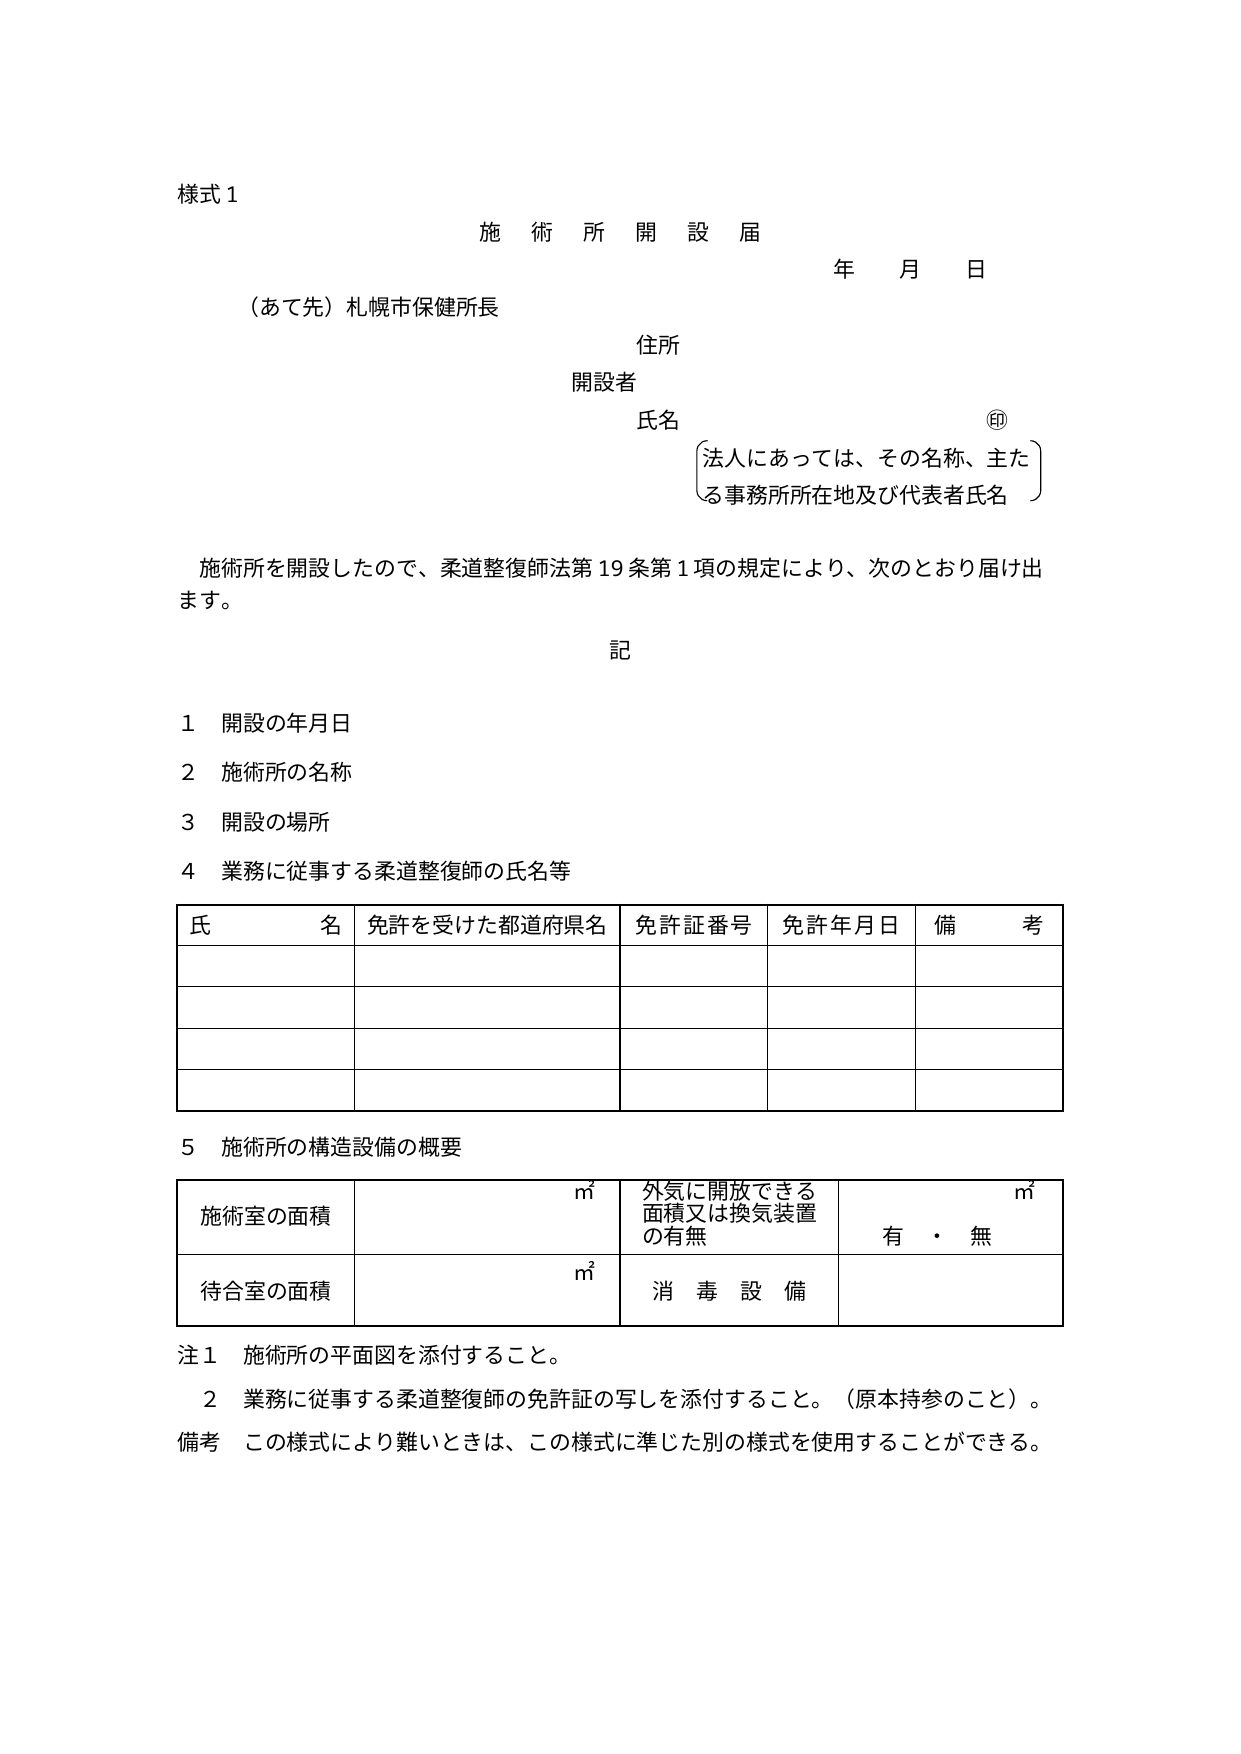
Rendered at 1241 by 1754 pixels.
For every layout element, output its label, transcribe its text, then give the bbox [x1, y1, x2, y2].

table_cell [178, 1070, 354, 1110]
table_header 施術室の面積 [178, 1181, 354, 1254]
text ２ 業務に従事する柔道整復師の免許証の写しを添付すること。（原本持参のこと）。 [177, 1382, 1063, 1413]
text １ 開設の年月日 [177, 706, 1063, 738]
table_cell [178, 987, 354, 1027]
table_cell [916, 1070, 1062, 1110]
text る事務所所在地及び代表者氏名 [177, 478, 1063, 510]
table_cell [355, 1029, 619, 1069]
table_cell [621, 1029, 767, 1069]
text 施 術 所 開 設 届 [177, 215, 1063, 247]
text ５ 施術所の構造設備の概要 [177, 1130, 1063, 1162]
table_cell [178, 1029, 354, 1069]
table_cell [916, 946, 1062, 986]
table_header 免許年月日 [768, 906, 915, 945]
table_cell 待合室の面積 [178, 1255, 354, 1324]
table_cell 消 毒 設 備 [621, 1255, 838, 1324]
table_cell [621, 987, 767, 1027]
table_cell ㎡ [355, 1255, 619, 1324]
text [177, 441, 701, 472]
text ２ 施術所の名称 [177, 755, 1063, 787]
table_cell [621, 1070, 767, 1110]
text （あて先）札幌市保健所長 [237, 290, 1063, 322]
table_cell [768, 1070, 915, 1110]
text 年 月 日 [833, 252, 1063, 284]
text 法人にあっては、その名称、主た [698, 441, 1040, 472]
text 氏名 ㊞ [177, 403, 1063, 434]
table_header 免許を受けた都道府県名 [355, 906, 619, 945]
text 記 [177, 633, 1063, 664]
text ３ 開設の場所 [177, 805, 1063, 836]
table_cell [355, 946, 619, 986]
text [1037, 441, 1063, 472]
table_cell [768, 1029, 915, 1069]
table_header ㎡ [355, 1181, 619, 1254]
table_header 外気に開放できる 面積又は換気装置 の有無 [621, 1181, 838, 1254]
table_header 備 考 [916, 906, 1062, 945]
text 住所 [177, 328, 1063, 359]
table_cell [916, 1029, 1062, 1069]
table_cell [355, 987, 619, 1027]
text 施術所を開設したので、柔道整復師法第19条第1項の規定により、次のとおり届け出ます。 [177, 551, 1063, 615]
text 様式1 [177, 177, 1063, 209]
table_cell [178, 946, 354, 986]
table_cell [621, 946, 767, 986]
table_header 氏 名 [178, 906, 354, 945]
table_header 免許証番号 [621, 906, 767, 945]
text 備考 この様式により難いときは、この様式に準じた別の様式を使用することができる。 [177, 1425, 1063, 1457]
table_cell [768, 946, 915, 986]
text 注１ 施術所の平面図を添付すること。 [177, 1338, 1063, 1370]
table_cell [916, 987, 1062, 1027]
table_cell [355, 1070, 619, 1110]
table_header ㎡ 有 ・ 無 [839, 1181, 1062, 1254]
text 開設者 [177, 365, 1063, 397]
text ４ 業務に従事する柔道整復師の氏名等 [177, 854, 1063, 886]
table_cell [768, 987, 915, 1027]
table_cell [839, 1255, 1062, 1324]
